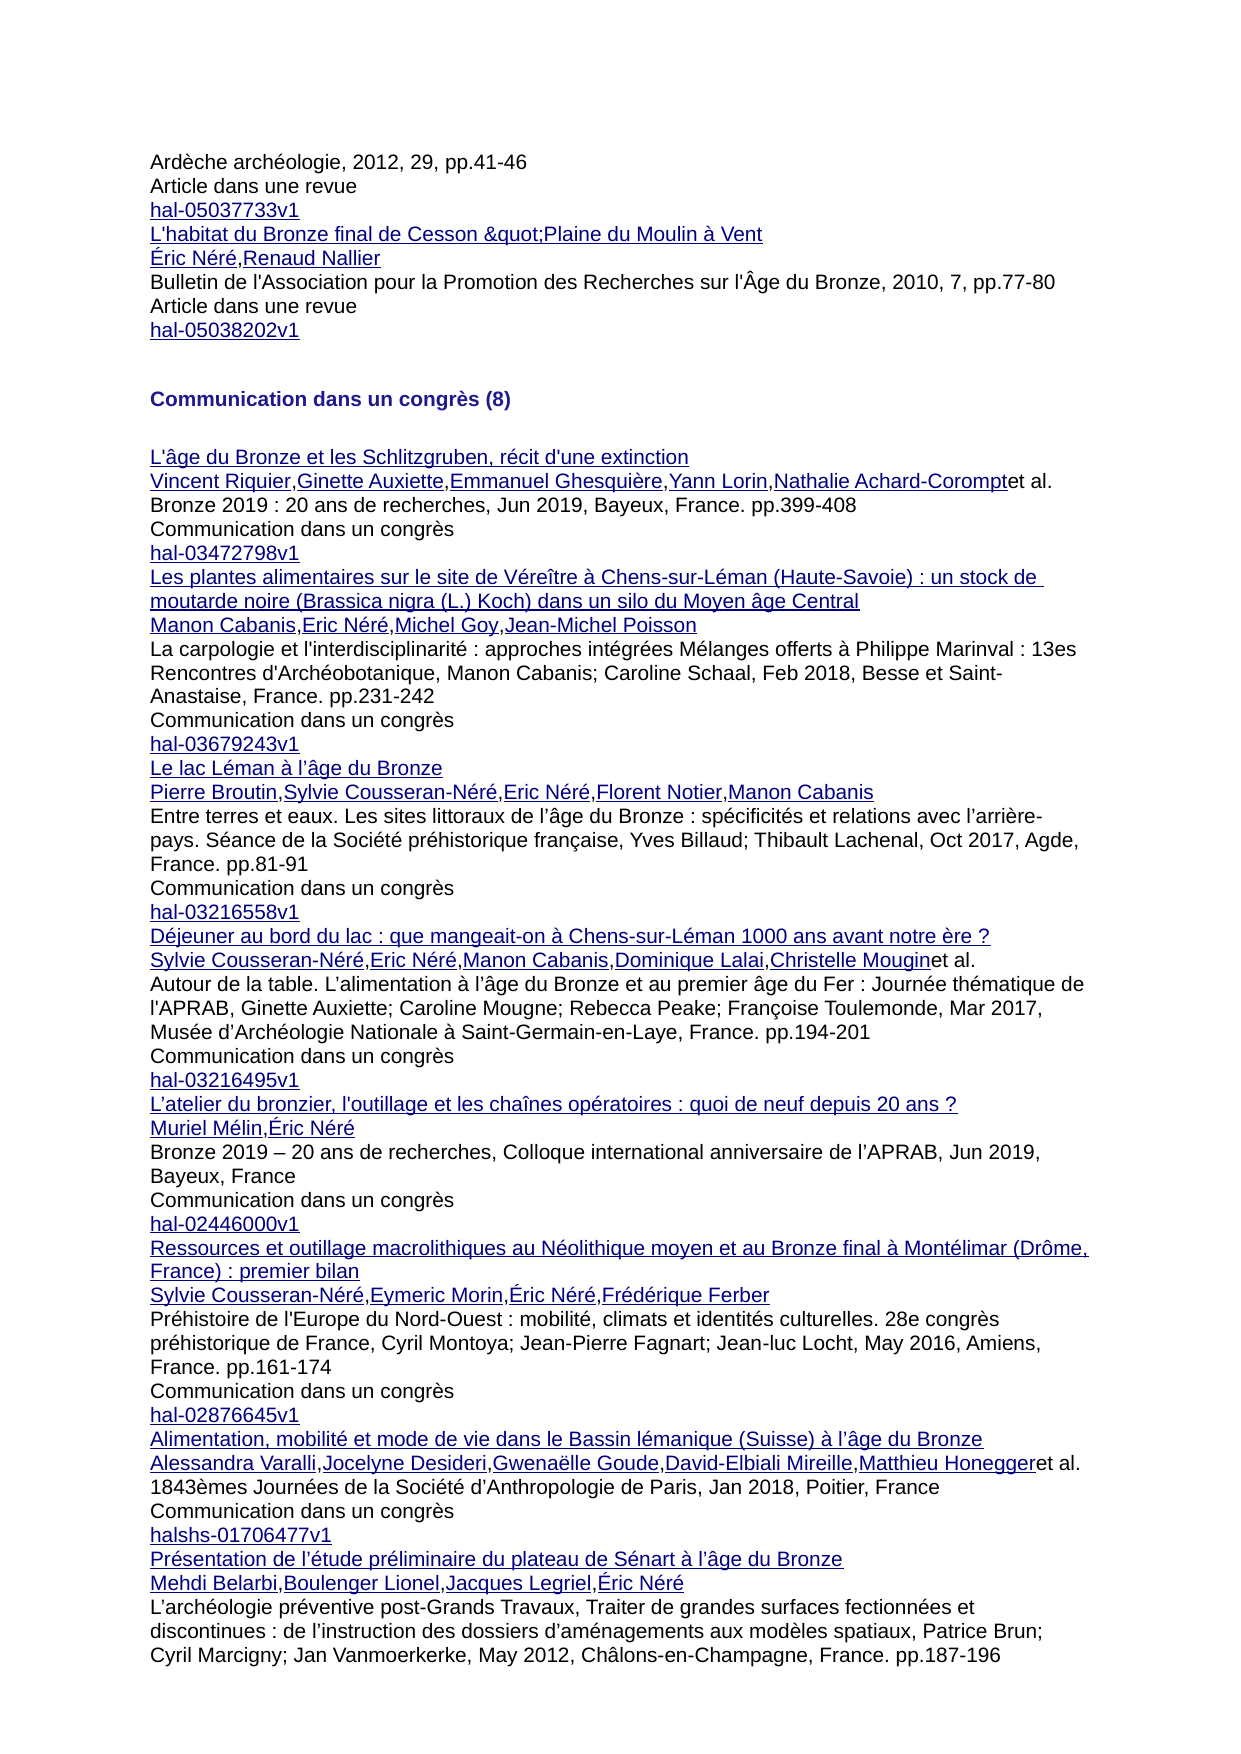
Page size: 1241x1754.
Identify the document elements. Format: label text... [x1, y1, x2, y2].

table_cell Présentation de l’étude préliminaire du plateau de Sénart à l’âge du Bronze Mehdi Belarbi,Boulenger Lionel,Jacques Legriel,Éric Néré L’archéologie préventive post-Grands Travaux, Traiter de grandes surfaces fectionnées et discontinues : de l’instruction des dossiers d’aménagements aux modèles spatiaux, Patrice Brun; Cyril Marcigny; Jan Vanmoerkerke, May 2012, Châlons-en-Champagne, France. pp.187-196 [150, 1547, 1090, 1667]
table_header L'âge du Bronze et les Schlitzgruben, récit d'une extinction Vincent Riquier,Ginette Auxiette,Emmanuel Ghesquière,Yann Lorin,Nathalie Achard-Coromptet al. Bronze 2019 : 20 ans de recherches, Jun 2019, Bayeux, France. pp.399-408 Communication dans un congrès hal-03472798v1 [150, 445, 1090, 564]
table_cell Alimentation, mobilité et mode de vie dans le Bassin lémanique (Suisse) à l’âge du Bronze Alessandra Varalli,Jocelyne Desideri,Gwenaëlle Goude,David-Elbiali Mireille,Matthieu Honeggeret al. 1843èmes Journées de la Société d’Anthropologie de Paris, Jan 2018, Poitier, France Communication dans un congrès halshs-01706477v1 [150, 1427, 1090, 1547]
table_cell Déjeuner au bord du lac : que mangeait-on à Chens-sur-Léman 1000 ans avant notre ère ? Sylvie Cousseran-Néré,Eric Néré,Manon Cabanis,Dominique Lalai,Christelle Mouginet al. Autour de la table. L’alimentation à l’âge du Bronze et au premier âge du Fer : Journée thématique de l'APRAB, Ginette Auxiette; Caroline Mougne; Rebecca Peake; Françoise Toulemonde, Mar 2017, Musée d’Archéologie Nationale à Saint-Germain-en-Laye, France. pp.194-201 Communication dans un congrès hal-03216495v1 [150, 924, 1090, 1092]
table_cell Ressources et outillage macrolithiques au Néolithique moyen et au Bronze final à Montélimar (Drôme, France) : premier bilan Sylvie Cousseran-Néré,Eymeric Morin,Éric Néré,Frédérique Ferber Préhistoire de l'Europe du Nord-Ouest : mobilité, climats et identités culturelles. 28e congrès préhistorique de France, Cyril Montoya; Jean-Pierre Fagnart; Jean‑luc Locht, May 2016, Amiens, France. pp.161-174 Communication dans un congrès hal-02876645v1 [150, 1235, 1090, 1427]
table_cell Le lac Léman à l’âge du Bronze Pierre Broutin,Sylvie Cousseran-Néré,Eric Néré,Florent Notier,Manon Cabanis Entre terres et eaux. Les sites littoraux de l’âge du Bronze : spécificités et relations avec l’arrière-pays. Séance de la Société préhistorique française, Yves Billaud; Thibault Lachenal, Oct 2017, Agde, France. pp.81-91 Communication dans un congrès hal-03216558v1 [150, 756, 1090, 924]
table_cell Les plantes alimentaires sur le site de Véreître à Chens-sur-Léman (Haute-Savoie) : un stock de moutarde noire (Brassica nigra (L.) Koch) dans un silo du Moyen âge Central Manon Cabanis,Eric Néré,Michel Goy,Jean-Michel Poisson La carpologie et l'interdisciplinarité : approches intégrées Mélanges offerts à Philippe Marinval : 13es Rencontres d'Archéobotanique, Manon Cabanis; Caroline Schaal, Feb 2018, Besse et Saint-Anastaise, France. pp.231-242 Communication dans un congrès hal-03679243v1 [150, 565, 1090, 756]
table_cell L’atelier du bronzier, l'outillage et les chaînes opératoires : quoi de neuf depuis 20 ans ? Muriel Mélin,Éric Néré Bronze 2019 – 20 ans de recherches, Colloque international anniversaire de l’APRAB, Jun 2019, Bayeux, France Communication dans un congrès hal-02446000v1 [150, 1092, 1090, 1235]
table_cell L'habitat du Bronze final de Cesson &quot;Plaine du Moulin à Vent Éric Néré,Renaud Nallier Bulletin de l'Association pour la Promotion des Recherches sur l'Âge du Bronze, 2010, 7, pp.77-80 Article dans une revue hal-05038202v1 [150, 222, 1090, 342]
subtitle Communication dans un congrès (8) [150, 386, 1090, 410]
table_cell Ardèche archéologie, 2012, 29, pp.41-46 Article dans une revue hal-05037733v1 [150, 150, 1090, 222]
